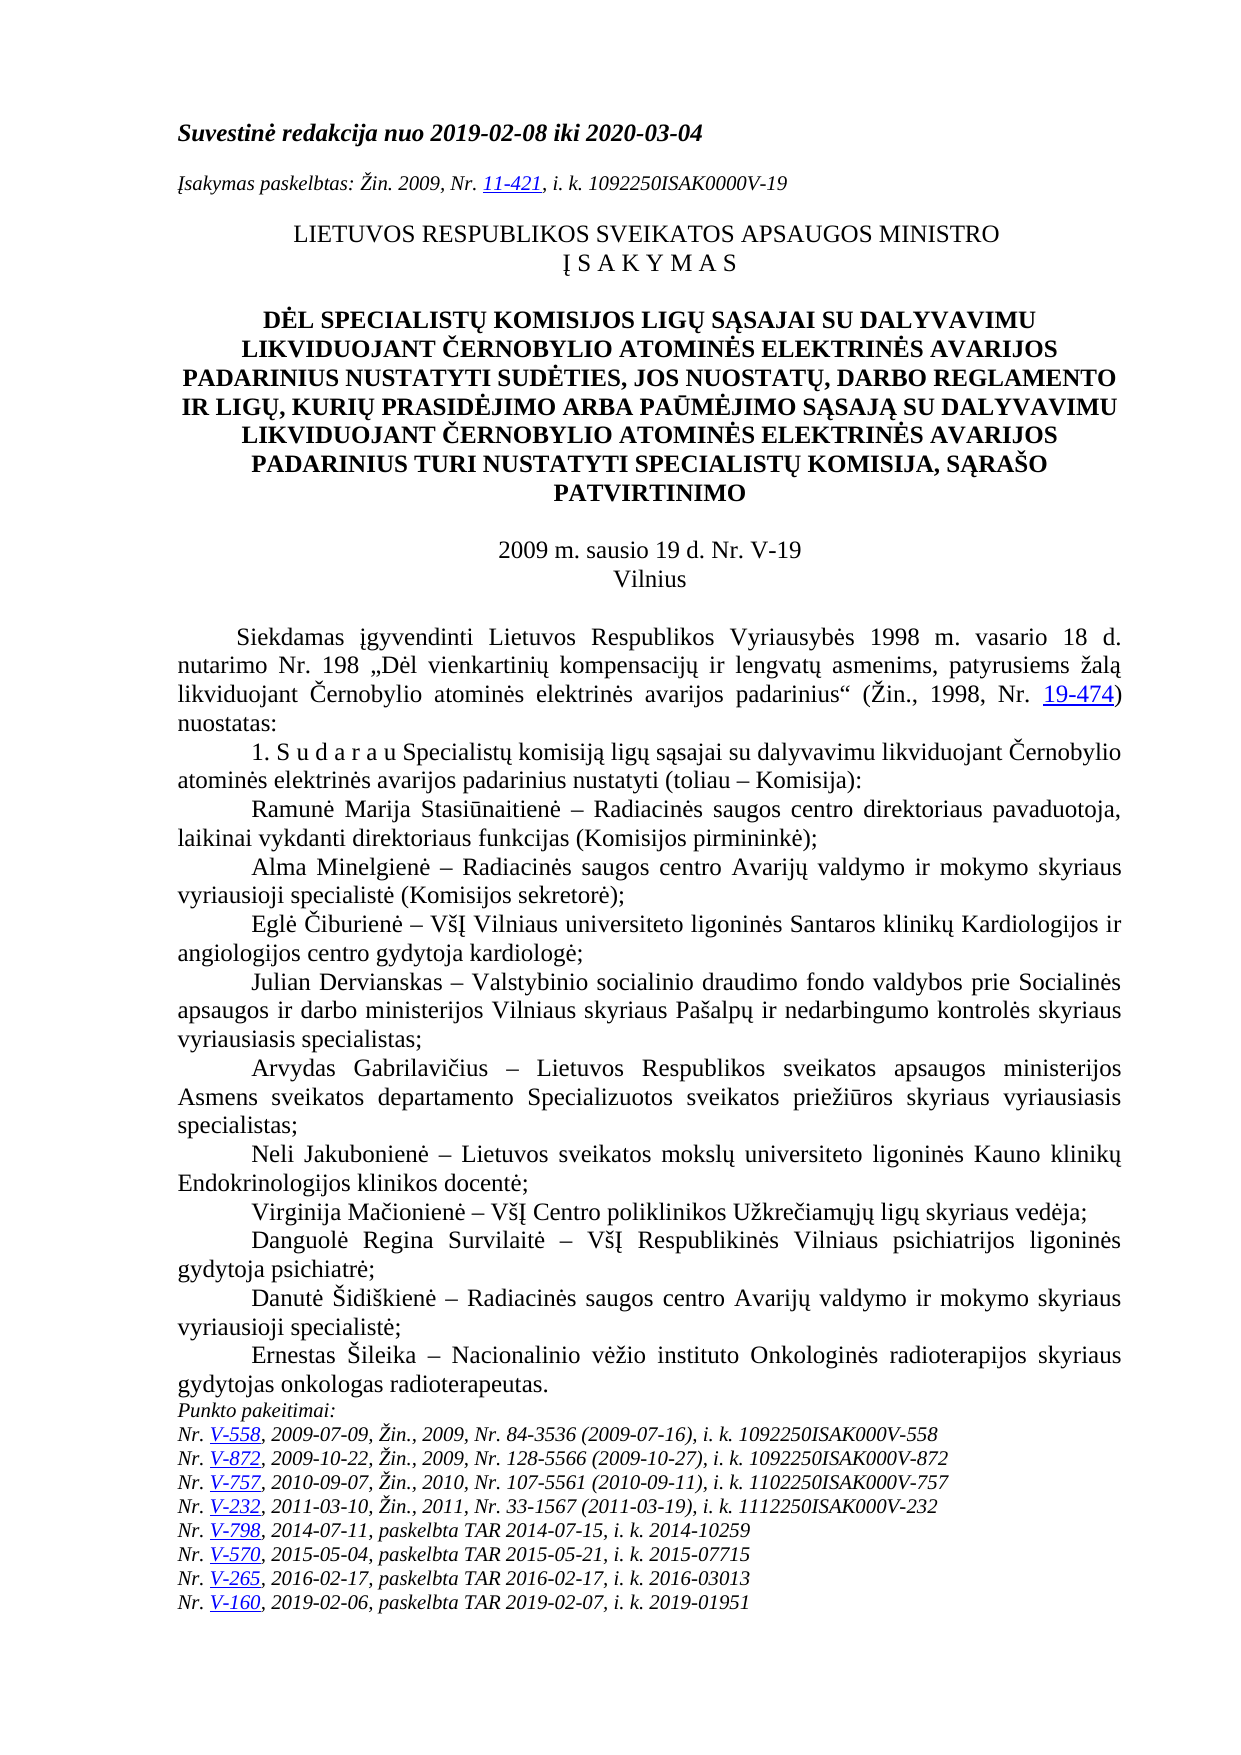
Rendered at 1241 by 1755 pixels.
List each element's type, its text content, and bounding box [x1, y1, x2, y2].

text Įsakymas paskelbtas: Žin. 2009, Nr. 11-421, i. k. 1092250ISAK0000V-19 [177, 171, 1122, 195]
text Punkto pakeitimai: [177, 1398, 1122, 1422]
text Danguolė Regina Survilaitė – VšĮ Respublikinės Vilniaus psichiatrijos ligoninės gydytoja psichiatrė; [177, 1225, 1122, 1283]
text Ramunė Marija Stasiūnaitienė – Radiacinės saugos centro direktoriaus pavaduotoja, laikinai vykdanti direktoriaus funkcijas (Komisijos pirmininkė); [177, 794, 1122, 852]
text Vilnius [177, 564, 1122, 593]
text Arvydas Gabrilavičius – Lietuvos Respublikos sveikatos apsaugos ministerijos Asmens sveikatos departamento Specializuotos sveikatos priežiūros skyriaus vyriausiasis specialistas; [177, 1053, 1122, 1139]
text Julian Dervianskas – Valstybinio socialinio draudimo fondo valdybos prie Socialinės apsaugos ir darbo ministerijos Vilniaus skyriaus Pašalpų ir nedarbingumo kontrolės skyriaus vyriausiasis specialistas; [177, 967, 1122, 1053]
text Nr. V-232, 2011-03-10, Žin., 2011, Nr. 33-1567 (2011-03-19), i. k. 1112250ISAK000V-232 [177, 1494, 1122, 1518]
text 2009 m. sausio 19 d. Nr. V-19 [177, 535, 1122, 564]
text Ernestas Šileika – Nacionalinio vėžio instituto Onkologinės radioterapijos skyriaus gydytojas onkologas radioterapeutas. [177, 1340, 1122, 1398]
text Nr. V-798, 2014-07-11, paskelbta TAR 2014-07-15, i. k. 2014-10259 [177, 1518, 1122, 1542]
text LIETUVOS RESPUBLIKOS SVEIKATOS APSAUGOS MINISTRO [177, 219, 1122, 248]
text Virginija Mačionienė – VšĮ Centro poliklinikos Užkrečiamųjų ligų skyriaus vedėja; [177, 1197, 1122, 1225]
text Danutė Šidiškienė – Radiacinės saugos centro Avarijų valdymo ir mokymo skyriaus vyriausioji specialistė; [177, 1283, 1122, 1340]
text Eglė Čiburienė – VšĮ Vilniaus universiteto ligoninės Santaros klinikų Kardiologijos ir angiologijos centro gydytoja kardiologė; [177, 909, 1122, 967]
text Nr. V-265, 2016-02-17, paskelbta TAR 2016-02-17, i. k. 2016-03013 [177, 1566, 1122, 1590]
text Neli Jakubonienė – Lietuvos sveikatos mokslų universiteto ligoninės Kauno klinikų Endokrinologijos klinikos docentė; [177, 1139, 1122, 1197]
text Alma Minelgienė – Radiacinės saugos centro Avarijų valdymo ir mokymo skyriaus vyriausioji specialistė (Komisijos sekretorė); [177, 852, 1122, 909]
text Nr. V-558, 2009-07-09, Žin., 2009, Nr. 84-3536 (2009-07-16), i. k. 1092250ISAK000V-558 [177, 1422, 1122, 1446]
text 1. S u d a r a u Specialistų komisiją ligų sąsajai su dalyvavimu likviduojant Černobylio atominės elektrinės avarijos padarinius nustatyti (toliau – Komisija): [177, 737, 1122, 794]
text DĖL SPECIALISTŲ KOMISIJOS LIGŲ SĄSAJAI SU DALYVAVIMU LIKVIDUOJANT ČERNOBYLIO ATOMINĖS ELEKTRINĖS AVARIJOS PADARINIUS NUSTATYTI SUDĖTIES, JOS NUOSTATŲ, DARBO REGLAMENTO IR LIGŲ, KURIŲ PRASIDĖJIMO ARBA PAŪMĖJIMO SĄSAJĄ SU DALYVAVIMU LIKVIDUOJANT ČERNOBYLIO ATOMINĖS ELEKTRINĖS AVARIJOS PADARINIUS TURI NUSTATYTI SPECIALISTŲ KOMISIJA, SĄRAŠO PATVIRTINIMO [177, 305, 1122, 507]
text Nr. V-872, 2009-10-22, Žin., 2009, Nr. 128-5566 (2009-10-27), i. k. 1092250ISAK000V-872 [177, 1446, 1122, 1470]
text Siekdamas įgyvendinti Lietuvos Respublikos Vyriausybės 1998 m. vasario 18 d. nutarimo Nr. 198 „Dėl vienkartinių kompensacijų ir lengvatų asmenims, patyrusiems žalą likviduojant Černobylio atominės elektrinės avarijos padarinius“ (Žin., 1998, Nr. 19-474) nuostatas: [177, 622, 1122, 737]
text Nr. V-160, 2019-02-06, paskelbta TAR 2019-02-07, i. k. 2019-01951 [177, 1590, 1122, 1614]
text Nr. V-570, 2015-05-04, paskelbta TAR 2015-05-21, i. k. 2015-07715 [177, 1542, 1122, 1566]
text Nr. V-757, 2010-09-07, Žin., 2010, Nr. 107-5561 (2010-09-11), i. k. 1102250ISAK000V-757 [177, 1470, 1122, 1494]
text ĮSAKYMAS [177, 248, 1122, 277]
text Suvestinė redakcija nuo 2019-02-08 iki 2020-03-04 [177, 118, 1122, 147]
